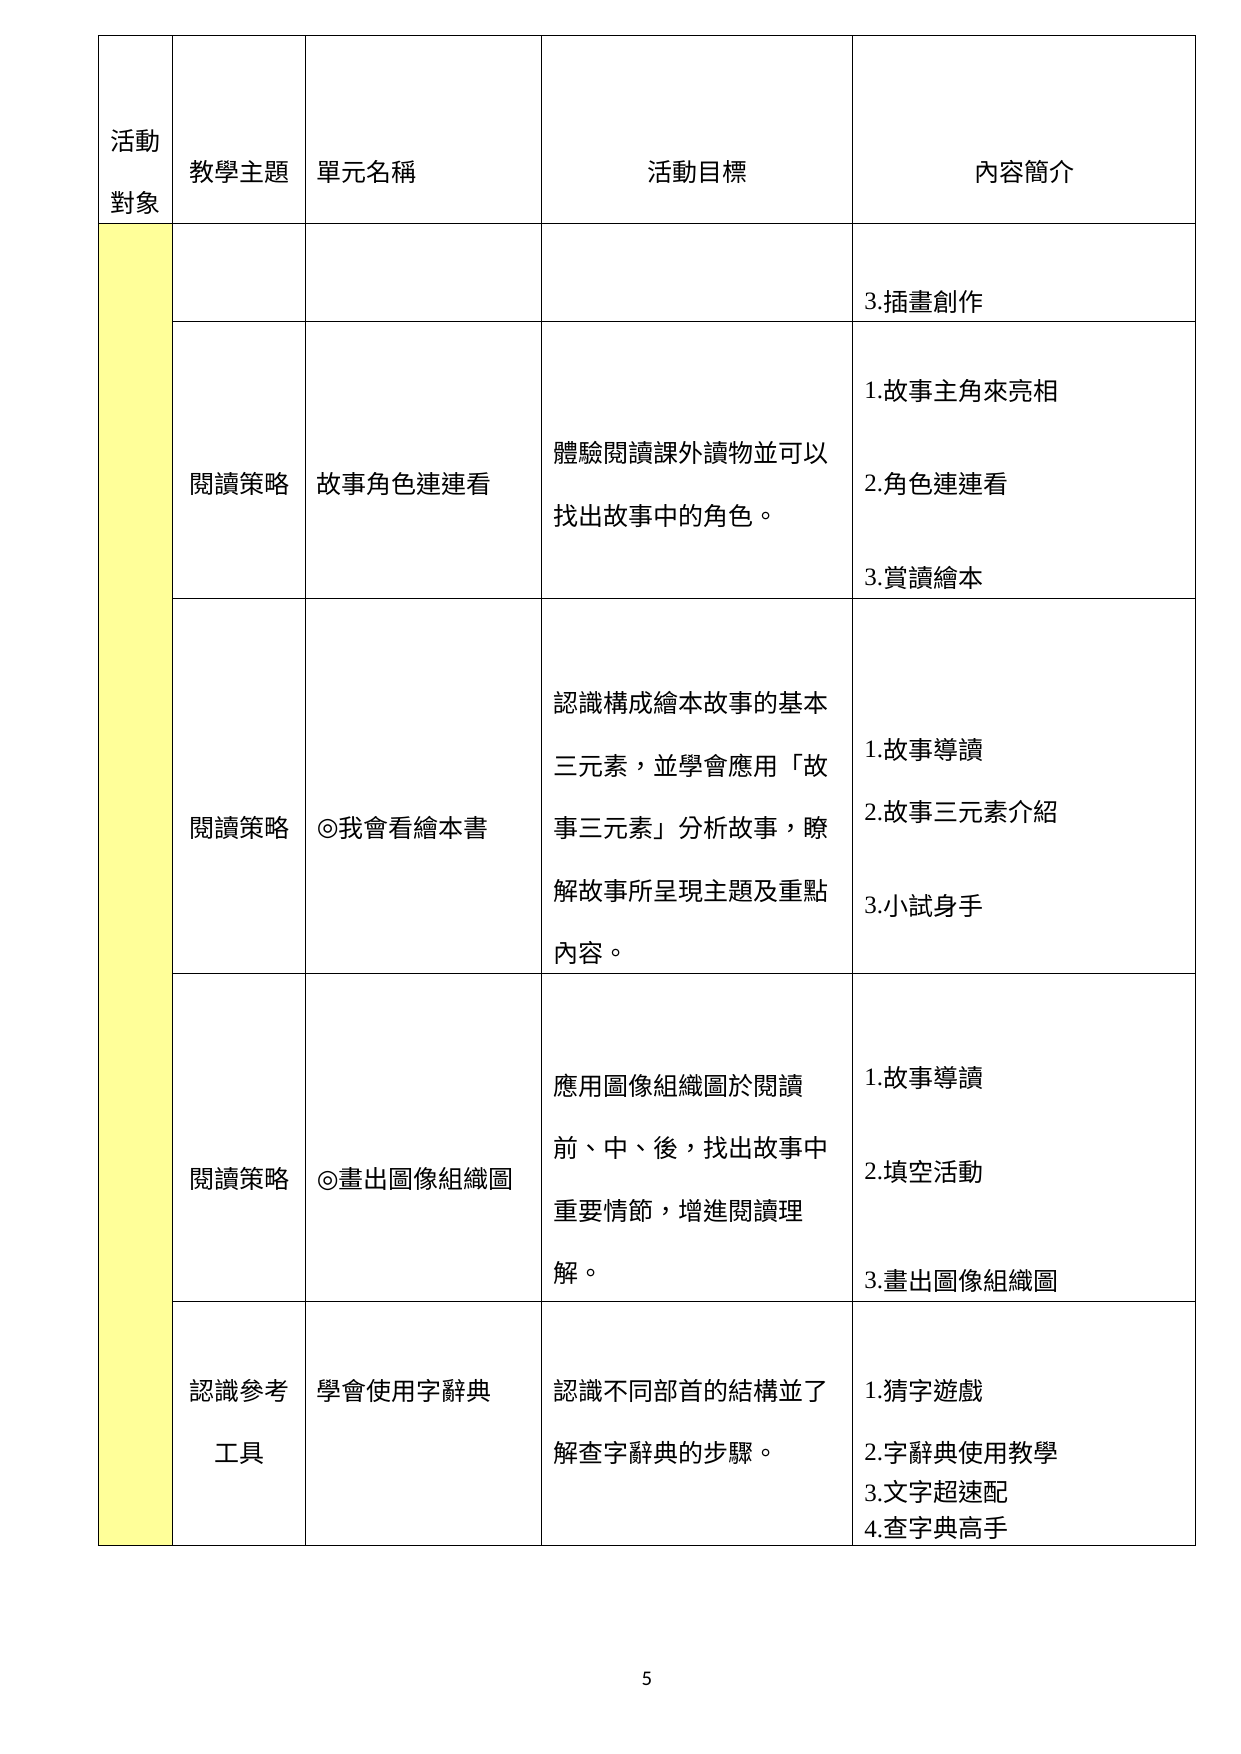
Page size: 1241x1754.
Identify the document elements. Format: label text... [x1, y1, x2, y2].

table_header 內容簡介 [853, 36, 1195, 222]
table_cell 體驗閱讀課外讀物並可以找出故事中的角色。 [542, 322, 852, 597]
table_cell ◎我會看繪本書 [306, 599, 541, 972]
table_header 活動目標 [542, 36, 852, 222]
table_cell 3.插畫創作 [853, 224, 1195, 321]
table_header 教學主題 [173, 36, 305, 222]
table_cell 閱讀策略 [173, 974, 305, 1301]
table_header 活動對象 [99, 36, 172, 222]
table_cell 1.猜字遊戲 2.字辭典使用教學 3.文字超速配 4.查字典高手 [853, 1302, 1195, 1545]
table_cell 故事角色連連看 [306, 322, 541, 597]
table_cell 閱讀策略 [173, 322, 305, 597]
table_cell 1.故事導讀 2.填空活動 3.畫出圖像組織圖 [853, 974, 1195, 1301]
table_cell 閱讀策略 [173, 599, 305, 972]
table_cell [99, 224, 172, 1545]
table_cell [542, 224, 852, 321]
table_cell [306, 224, 541, 321]
table_cell [173, 224, 305, 321]
table_cell 應用圖像組織圖於閱讀前、中、後，找出故事中重要情節，增進閱讀理解。 [542, 974, 852, 1301]
table_cell 認識構成繪本故事的基本三元素，並學會應用「故事三元素」分析故事，瞭解故事所呈現主題及重點內容。 [542, 599, 852, 972]
table_cell 學會使用字辭典 [306, 1302, 541, 1545]
table_cell 認識不同部首的結構並了解查字辭典的步驟。 [542, 1302, 852, 1545]
table_cell ◎畫出圖像組織圖 [306, 974, 541, 1301]
table_cell 1.故事主角來亮相 2.角色連連看 3.賞讀繪本 [853, 322, 1195, 597]
table_cell 1.故事導讀 2.故事三元素介紹 3.小試身手 [853, 599, 1195, 972]
table_cell 認識參考工具 [173, 1302, 305, 1545]
table_header 單元名稱 [306, 36, 541, 222]
